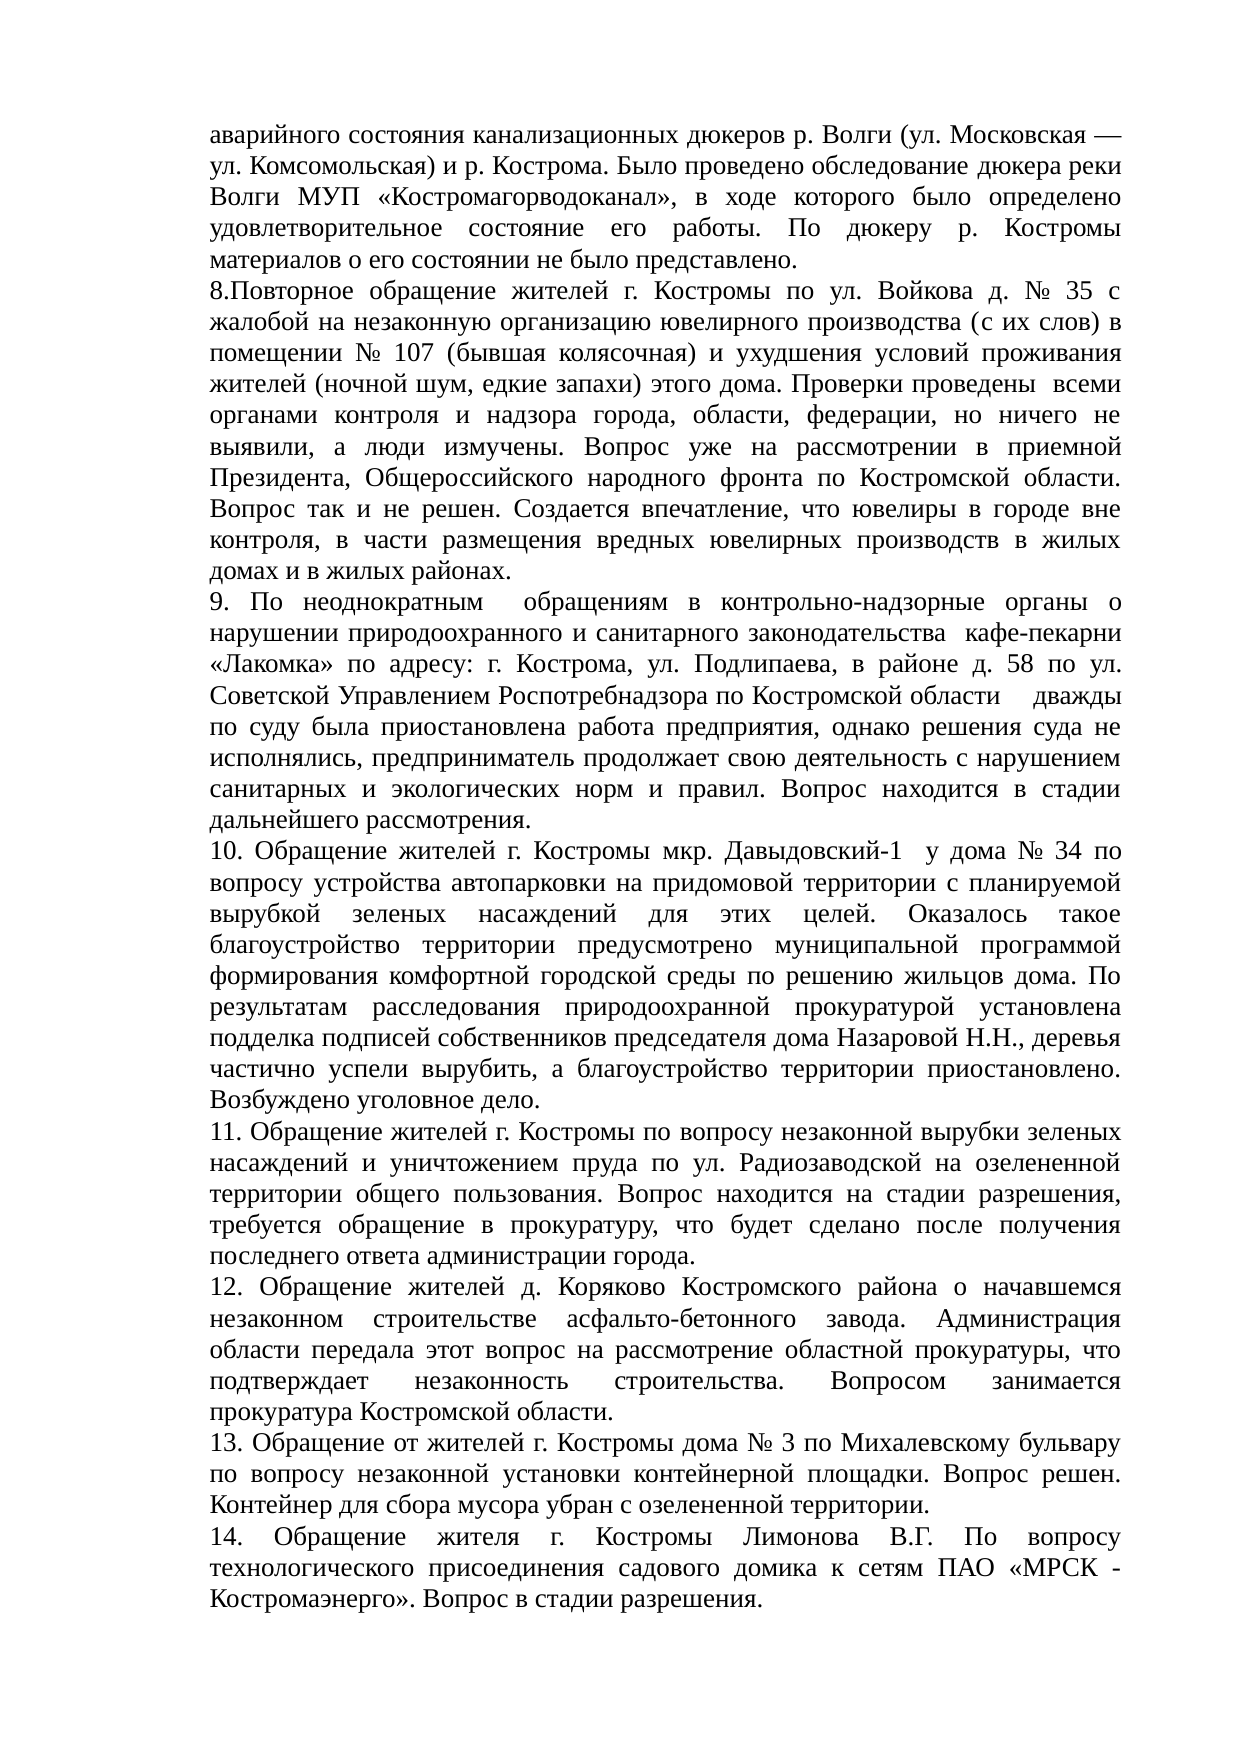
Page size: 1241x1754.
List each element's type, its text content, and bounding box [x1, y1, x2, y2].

list 13. Обращение от жителей г. Костромы дома № 3 по Михалевскому бульвару по вопросу незаконной установки контейнерной площадки. Вопрос решен. Контейнер для сбора мусора убран с озелененной территории. [172, 1426, 1122, 1520]
list 10. Обращение жителей г. Костромы мкр. Давыдовский-1 у дома № 34 по вопросу устройства автопарковки на придомовой территории с планируемой вырубкой зеленых насаждений для этих целей. Оказалось такое благоустройство территории предусмотрено муниципальной программой формирования комфортной городской среды по решению жильцов дома. По результатам расследования природоохранной прокуратурой установлена подделка подписей собственников председателя дома Назаровой Н.Н., деревья частично успели вырубить, а благоустройство территории приостановлено. Возбуждено уголовное дело. [172, 834, 1122, 1115]
list 8.Повторное обращение жителей г. Костромы по ул. Войкова д. № 35 с жалобой на незаконную организацию ювелирного производства (с их слов) в помещении № 107 (бывшая колясочная) и ухудшения условий проживания жителей (ночной шум, едкие запахи) этого дома. Проверки проведены всеми органами контроля и надзора города, области, федерации, но ничего не выявили, а люди измучены. Вопрос уже на рассмотрении в приемной Президента, Общероссийского народного фронта по Костромской области. Вопрос так и не решен. Создается впечатление, что ювелиры в городе вне контроля, в части размещения вредных ювелирных производств в жилых домах и в жилых районах. [172, 274, 1122, 585]
list 12. Обращение жителей д. Коряково Костромского района о начавшемся незаконном строительстве асфальто-бетонного завода. Администрация области передала этот вопрос на рассмотрение областной прокуратуры, что подтверждает незаконность строительства. Вопросом занимается прокуратура Костромской области. [172, 1271, 1122, 1426]
list 9. По неоднократным обращениям в контрольно-надзорные органы о нарушении природоохранного и санитарного законодательства кафе-пекарни «Лакомка» по адресу: г. Кострома, ул. Подлипаева, в районе д. 58 по ул. Советской Управлением Роспотребнадзора по Костромской области дважды по суду была приостановлена работа предприятия, однако решения суда не исполнялись, предприниматель продолжает свою деятельность с нарушением санитарных и экологических норм и правил. Вопрос находится в стадии дальнейшего рассмотрения. [172, 585, 1122, 834]
list 11. Обращение жителей г. Костромы по вопросу незаконной вырубки зеленых насаждений и уничтожением пруда по ул. Радиозаводской на озелененной территории общего пользования. Вопрос находится на стадии разрешения, требуется обращение в прокуратуру, что будет сделано после получения последнего ответа администрации города. [172, 1115, 1122, 1271]
list аварийного состояния канализационных дюкеров р. Волги (ул. Московская — ул. Комсомольская) и р. Кострома. Было проведено обследование дюкера реки Волги МУП «Костромагорводоканал», в ходе которого было определено удовлетворительное состояние его работы. По дюкеру р. Костромы материалов о его состоянии не было представлено. [172, 118, 1122, 274]
list 14. Обращение жителя г. Костромы Лимонова В.Г. По вопросу технологического присоединения садового домика к сетям ПАО «МРСК -Костромаэнерго». Вопрос в стадии разрешения. [172, 1520, 1122, 1613]
